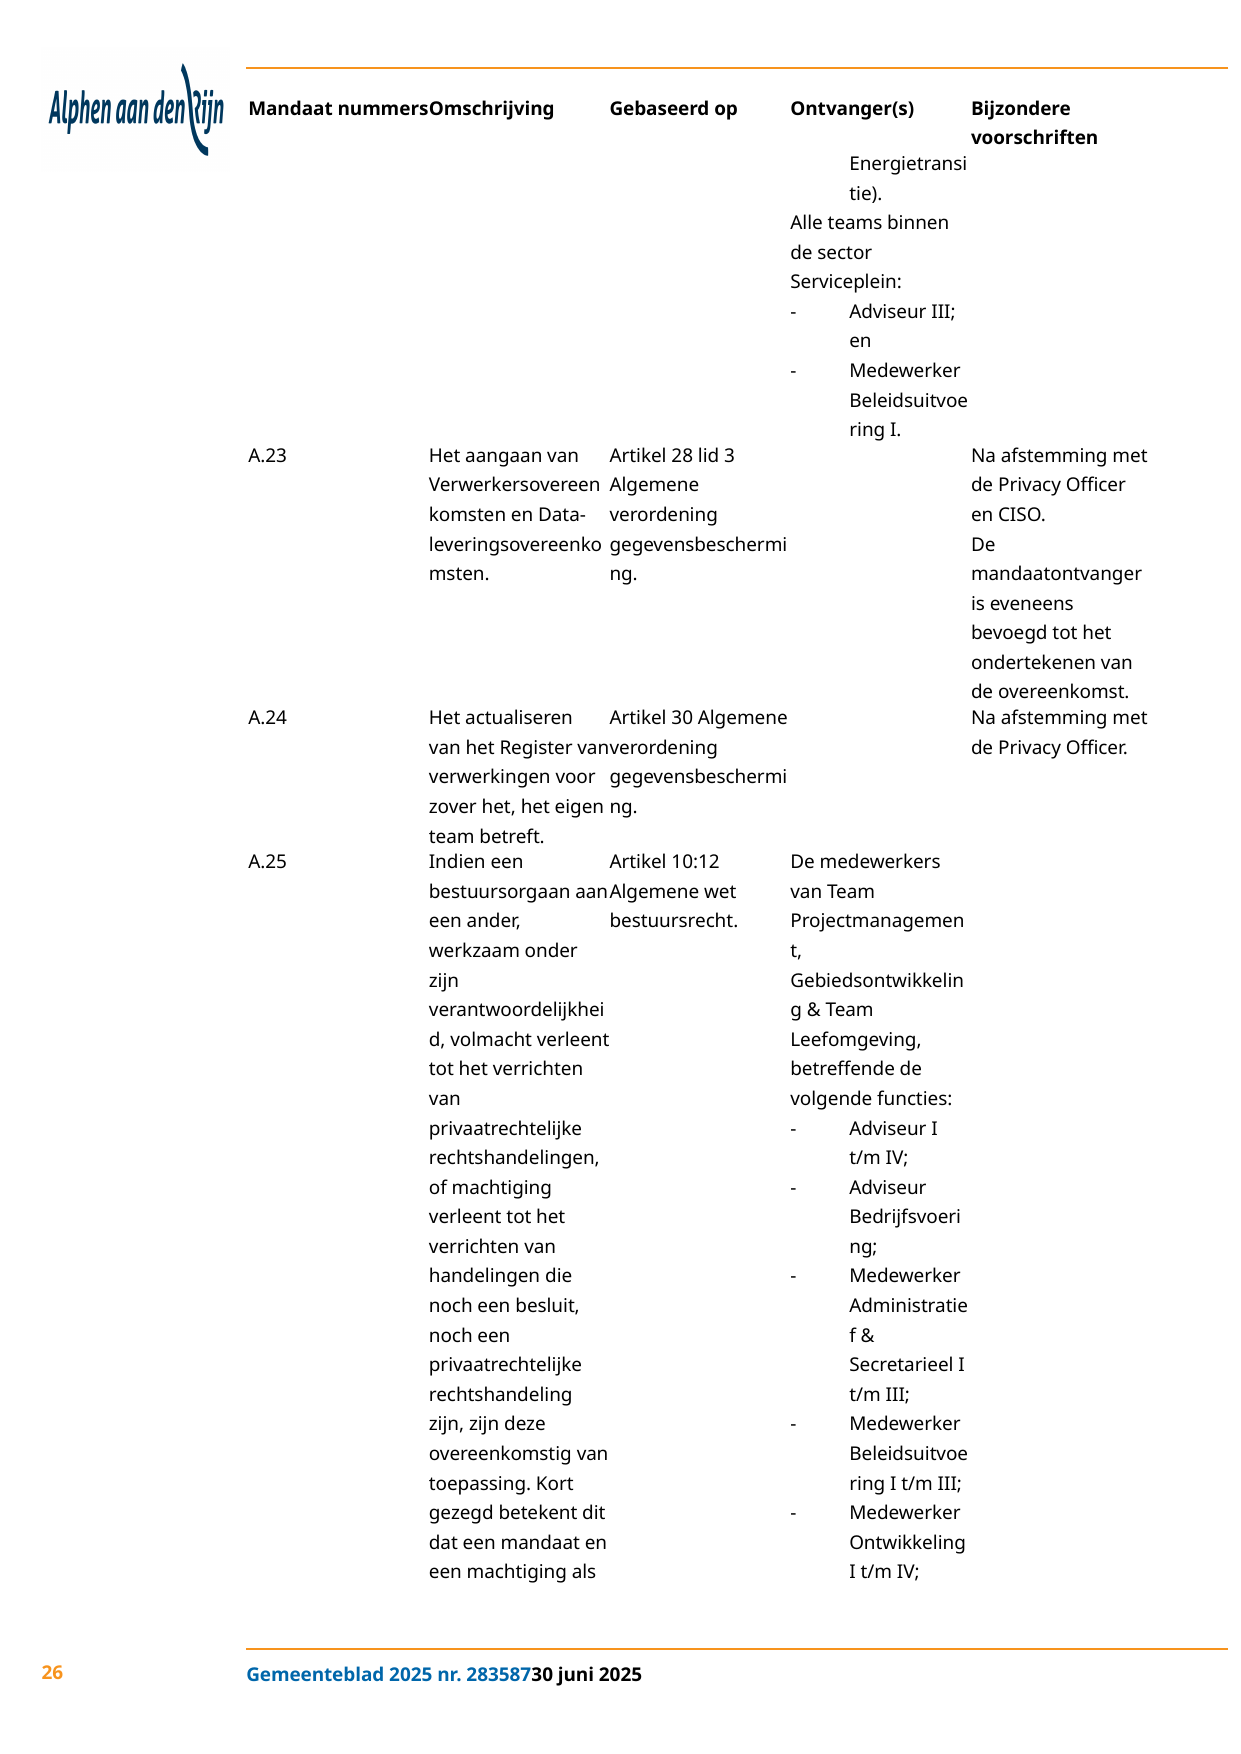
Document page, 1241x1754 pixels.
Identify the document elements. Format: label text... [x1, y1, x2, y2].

table_cell Het aangaan van Verwerkersovereenkomsten en Data-leveringsovereenkomsten. [429, 442, 609, 704]
table_cell Na afstemming met de Privacy Officer en CISO. De mandaatontvanger is eveneens bevoegd tot het ondertekenen van de overeenkomst. [971, 442, 1152, 704]
table_cell Artikel 30 Algemene verordening gegevensbescherming. [609, 705, 790, 848]
table_header Gebaseerd op [609, 95, 790, 150]
table_cell Artikel 10:12 Algemene wet bestuursrecht. [609, 849, 790, 1584]
table_cell A.25 [248, 849, 429, 1584]
table_cell [971, 849, 1152, 1584]
picture [41, 47, 231, 172]
table_cell [971, 150, 1152, 442]
table_cell Indien een bestuursorgaan aan een ander, werkzaam onder zijn verantwoordelijkheid, volmacht verleent tot het verrichten van privaatrechtelijke rechtshandelingen, of machtiging verleent tot het verrichten van handelingen die noch een besluit, noch een privaatrechtelijke rechtshandeling zijn, zijn deze overeenkomstig van toepassing. Kort gezegd betekent dit dat een mandaat en een machtiging als [429, 849, 609, 1584]
table_cell [790, 442, 971, 704]
table_header Omschrijving [429, 95, 609, 150]
table_cell Het actualiseren van het Register van verwerkingen voor zover het, het eigen team betreft. [429, 705, 609, 848]
table_cell Energietransitie). Alle teams binnen de sector Serviceplein: Adviseur III; en Medewerker Beleidsuitvoering I. [790, 150, 971, 442]
table_header Mandaat nummers [248, 95, 429, 150]
table_cell [248, 150, 429, 442]
table_cell [429, 150, 609, 442]
table_cell Na afstemming met de Privacy Officer. [971, 705, 1152, 848]
table_cell [790, 705, 971, 848]
table_header Bijzondere voorschriften [971, 95, 1152, 150]
table_cell A.23 [248, 442, 429, 704]
table_cell [609, 150, 790, 442]
table_cell De medewerkers van Team Projectmanagement, Gebiedsontwikkeling & Team Leefomgeving, betreffende de volgende functies: Adviseur I t/m IV; Adviseur Bedrijfsvoering; Medewerker Administratief & Secretarieel I t/m III; Medewerker Beleidsuitvoering I t/m III; Medewerker Ontwikkeling I t/m IV; [790, 849, 971, 1584]
table_cell A.24 [248, 705, 429, 848]
table_header Ontvanger(s) [790, 95, 971, 150]
table_cell Artikel 28 lid 3 Algemene verordening gegevensbescherming. [609, 442, 790, 704]
